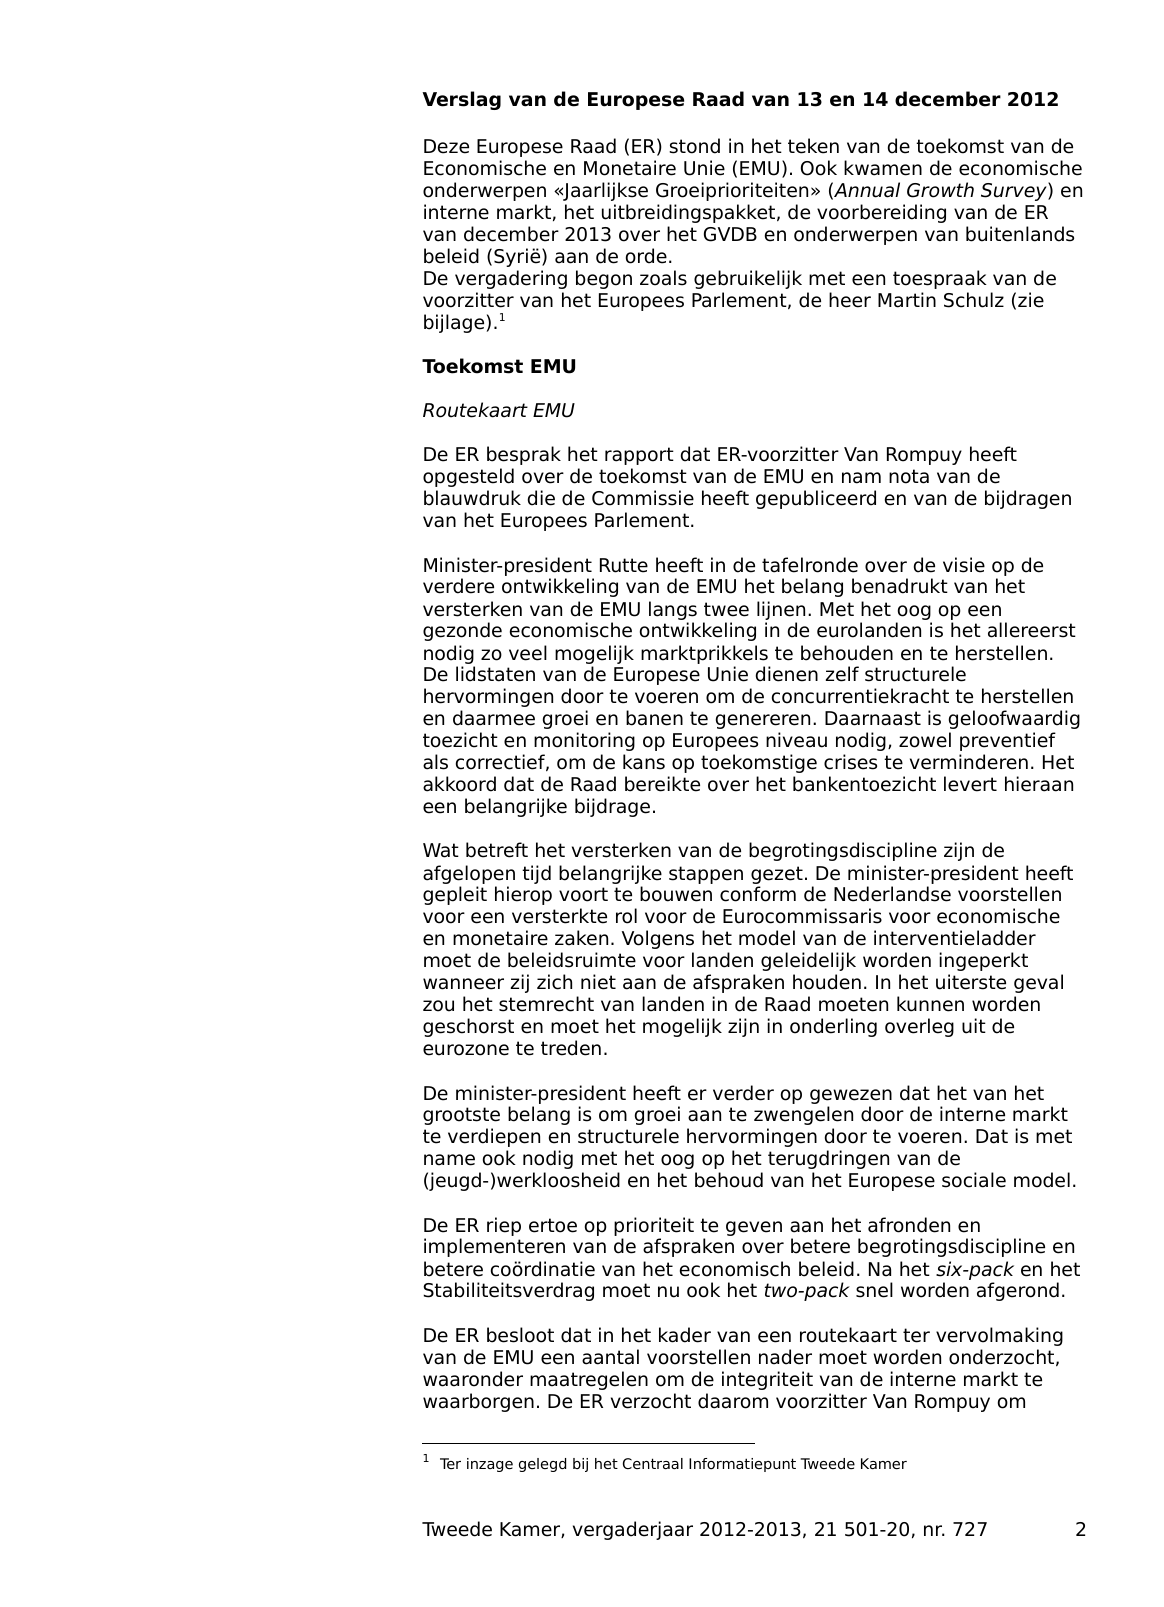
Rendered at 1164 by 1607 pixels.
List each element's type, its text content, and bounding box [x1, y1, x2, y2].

subtitle Verslag van de Europese Raad van 13 en 14 december 2012 [422, 89, 1087, 111]
subtitle Toekomst EMU [422, 356, 1087, 378]
text Wat betreft het versterken van de begrotingsdiscipline zijn de afgelopen tijd belangrijke stappen gezet. De minister-president heeft gepleit hierop voort te bouwen conform de Nederlandse voorstellen voor een versterkte rol voor de Eurocommissaris voor economische en monetaire zaken. Volgens het model van de interventieladder moet de beleidsruimte voor landen geleidelijk worden ingeperkt wanneer zij zich niet aan de afspraken houden. In het uiterste geval zou het stemrecht van landen in de Raad moeten kunnen worden geschorst en moet het mogelijk zijn in onderling overleg uit de eurozone te treden. [422, 840, 1087, 1060]
text Deze Europese Raad (ER) stond in het teken van de toekomst van de Economische en Monetaire Unie (EMU). Ook kwamen de economische onderwerpen «Jaarlijkse Groeiprioriteiten» (Annual Growth Survey) en interne markt, het uitbreidingspakket, de voorbereiding van de ER van december 2013 over het GVDB en onderwerpen van buitenlands beleid (Syrië) aan de orde. [422, 136, 1087, 268]
text De ER besloot dat in het kader van een routekaart ter vervolmaking van de EMU een aantal voorstellen nader moet worden onderzocht, waaronder maatregelen om de integriteit van de interne markt te waarborgen. De ER verzocht daarom voorzitter Van Rompuy om [422, 1324, 1087, 1412]
text Minister-president Rutte heeft in de tafelronde over de visie op de verdere ontwikkeling van de EMU het belang benadrukt van het versterken van de EMU langs twee lijnen. Met het oog op een gezonde economische ontwikkeling in de eurolanden is het allereerst nodig zo veel mogelijk marktprikkels te behouden en te herstellen. De lidstaten van de Europese Unie dienen zelf structurele hervormingen door te voeren om de concurrentiekracht te herstellen en daarmee groei en banen te genereren. Daarnaast is geloofwaardig toezicht en monitoring op Europees niveau nodig, zowel preventief als correctief, om de kans op toekomstige crises te verminderen. Het akkoord dat de Raad bereikte over het bankentoezicht levert hieraan een belangrijke bijdrage. [422, 554, 1087, 818]
subtitle Routekaart EMU [422, 400, 1087, 422]
text Ter inzage gelegd bij het Centraal Informatiepunt Tweede Kamer [422, 1452, 1087, 1474]
text De minister-president heeft er verder op gewezen dat het van het grootste belang is om groei aan te zwengelen door de interne markt te verdiepen en structurele hervormingen door te voeren. Dat is met name ook nodig met het oog op het terugdringen van de (jeugd-)werkloosheid en het behoud van het Europese sociale model. [422, 1082, 1087, 1192]
text De ER riep ertoe op prioriteit te geven aan het afronden en implementeren van de afspraken over betere begrotingsdiscipline en betere coördinatie van het economisch beleid. Na het six-pack en het Stabiliteitsverdrag moet nu ook het two-pack snel worden afgerond. [422, 1214, 1087, 1302]
text De vergadering begon zoals gebruikelijk met een toespraak van de voorzitter van het Europees Parlement, de heer Martin Schulz (zie bijlage). [422, 268, 1087, 334]
text De ER besprak het rapport dat ER-voorzitter Van Rompuy heeft opgesteld over de toekomst van de EMU en nam nota van de blauwdruk die de Commissie heeft gepubliceerd en van de bijdragen van het Europees Parlement. [422, 444, 1087, 532]
